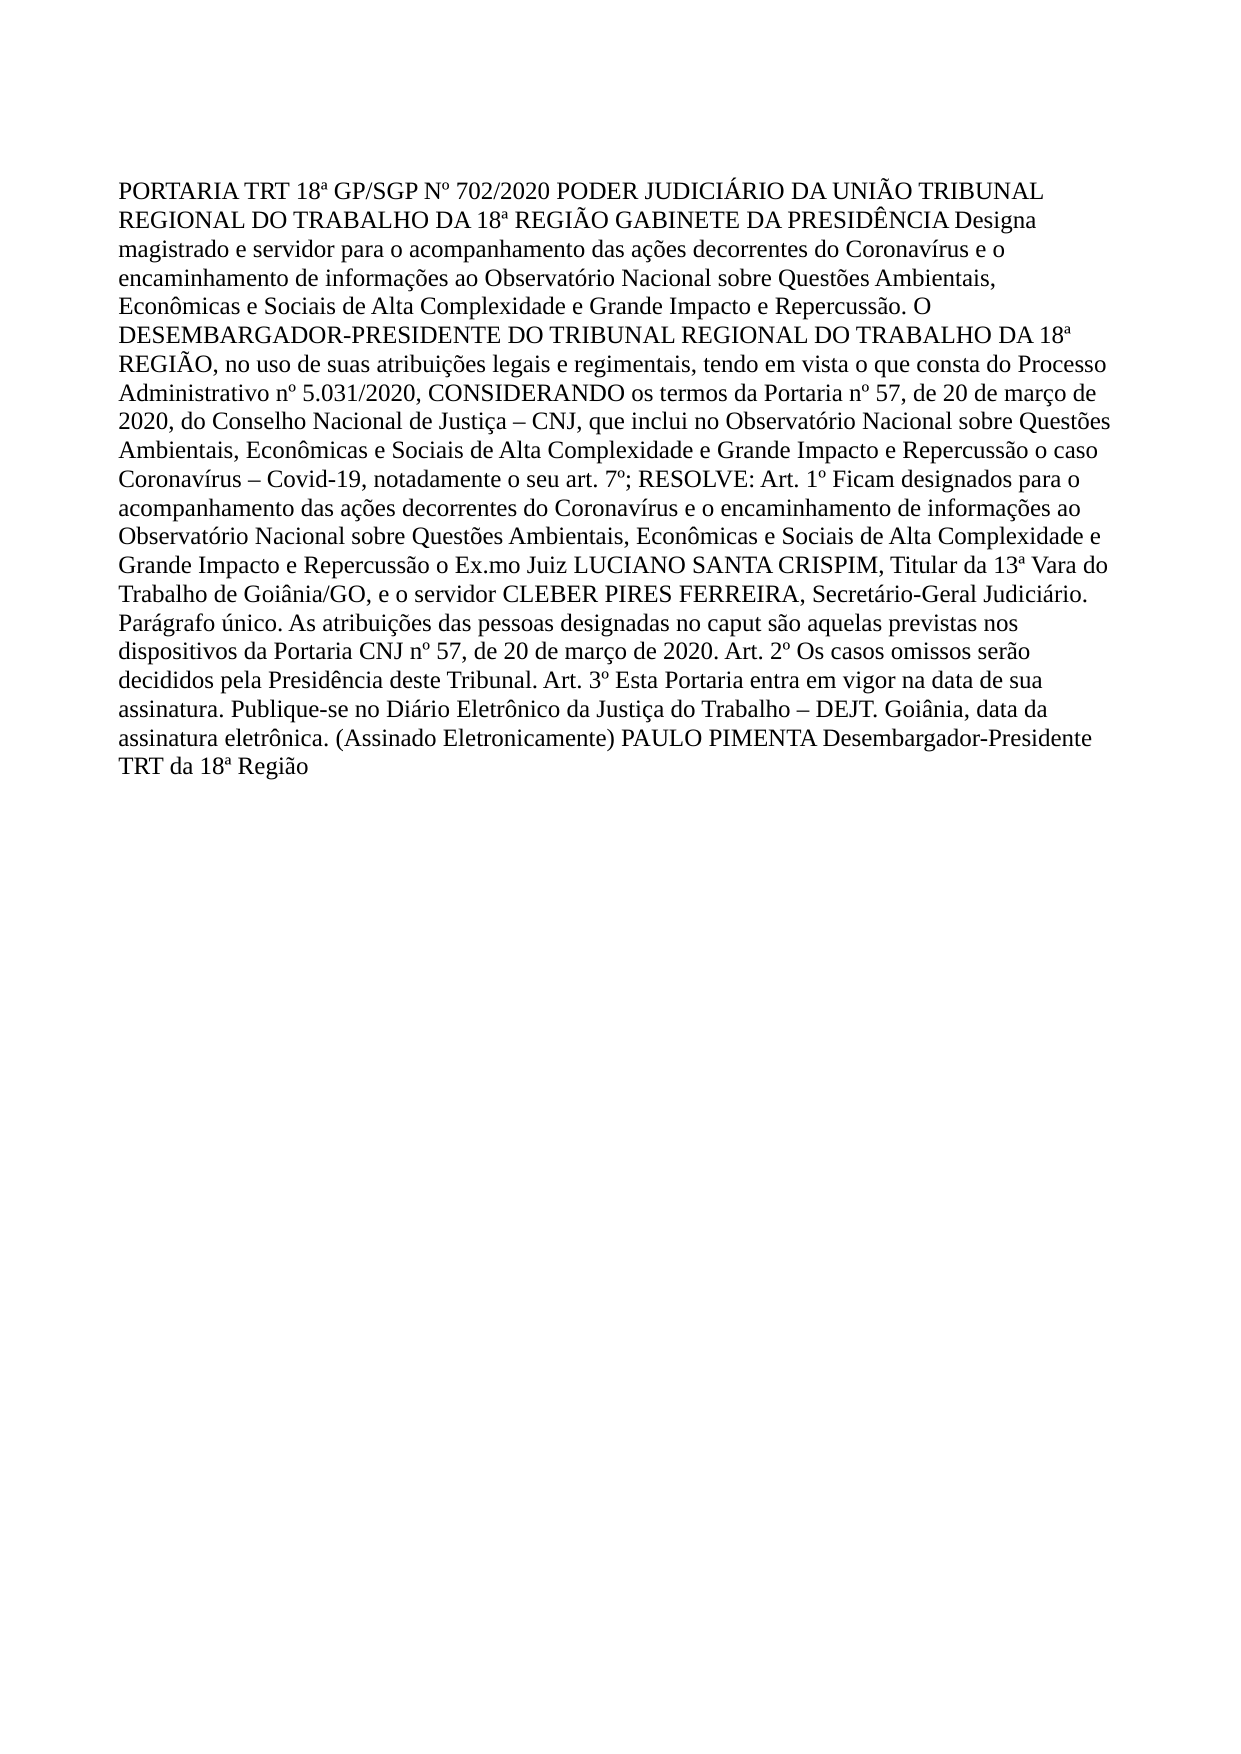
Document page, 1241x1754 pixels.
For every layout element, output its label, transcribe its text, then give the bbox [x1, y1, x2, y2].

text PORTARIA TRT 18ª GP/SGP Nº 702/2020 PODER JUDICIÁRIO DA UNIÃO TRIBUNAL REGIONAL DO TRABALHO DA 18ª REGIÃO GABINETE DA PRESIDÊNCIA Designa magistrado e servidor para o acompanhamento das ações decorrentes do Coronavírus e o encaminhamento de informações ao Observatório Nacional sobre Questões Ambientais, Econômicas e Sociais de Alta Complexidade e Grande Impacto e Repercussão. O DESEMBARGADOR-PRESIDENTE DO TRIBUNAL REGIONAL DO TRABALHO DA 18ª REGIÃO, no uso de suas atribuições legais e regimentais, tendo em vista o que consta do Processo Administrativo nº 5.031/2020, CONSIDERANDO os termos da Portaria nº 57, de 20 de março de 2020, do Conselho Nacional de Justiça – CNJ, que inclui no Observatório Nacional sobre Questões Ambientais, Econômicas e Sociais de Alta Complexidade e Grande Impacto e Repercussão o caso Coronavírus – Covid-19, notadamente o seu art. 7º; RESOLVE: Art. 1º Ficam designados para o acompanhamento das ações decorrentes do Coronavírus e o encaminhamento de informações ao Observatório Nacional sobre Questões Ambientais, Econômicas e Sociais de Alta Complexidade e Grande Impacto e Repercussão o Ex.mo Juiz LUCIANO SANTA CRISPIM, Titular da 13ª Vara do Trabalho de Goiânia/GO, e o servidor CLEBER PIRES FERREIRA, Secretário-Geral Judiciário. Parágrafo único. As atribuições das pessoas designadas no caput são aquelas previstas nos dispositivos da Portaria CNJ nº 57, de 20 de março de 2020. Art. 2º Os casos omissos serão decididos pela Presidência deste Tribunal. Art. 3º Esta Portaria entra em vigor na data de sua assinatura. Publique-se no Diário Eletrônico da Justiça do Trabalho – DEJT. Goiânia, data da assinatura eletrônica. (Assinado Eletronicamente) PAULO PIMENTA Desembargador-Presidente TRT da 18ª Região [118, 176, 1122, 780]
